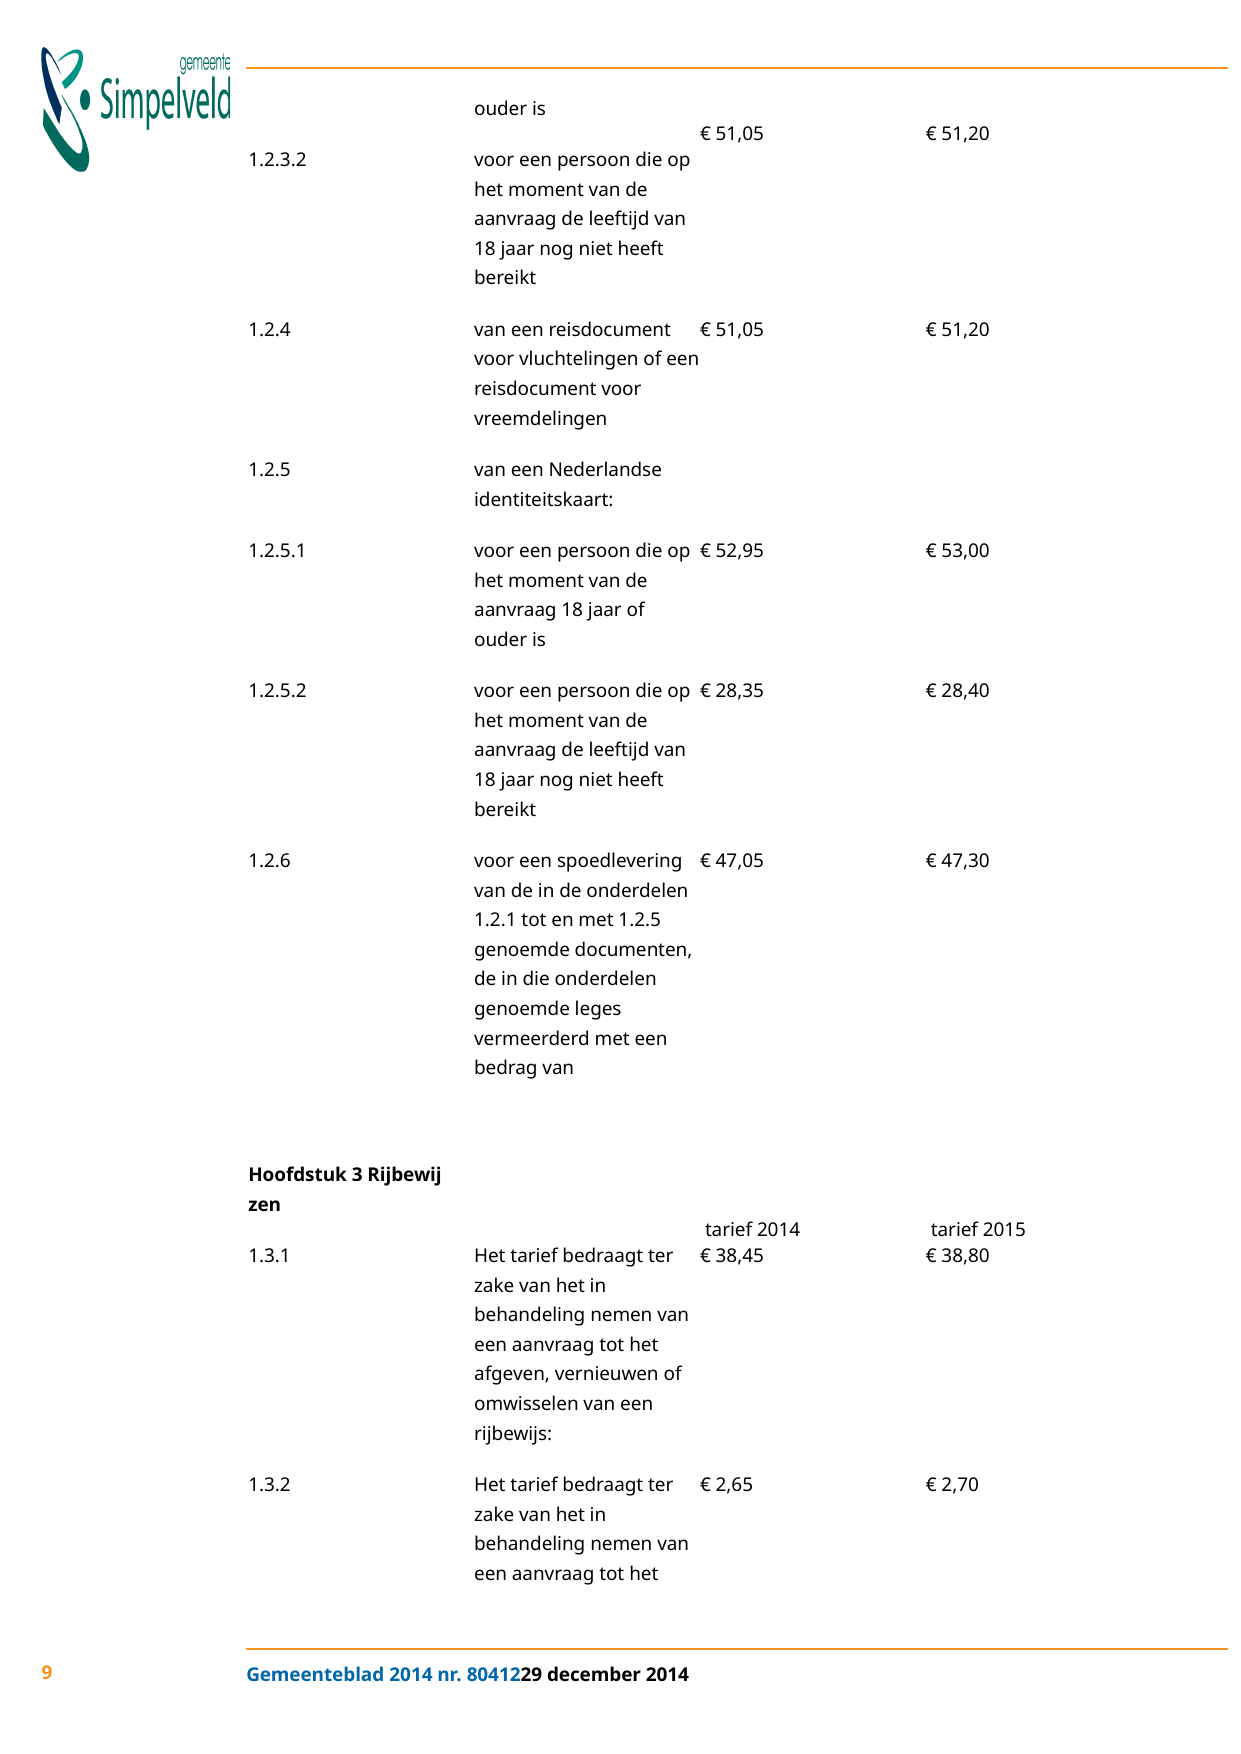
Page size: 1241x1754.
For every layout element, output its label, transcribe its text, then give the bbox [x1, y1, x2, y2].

table_cell € 51,20 [926, 121, 1152, 146]
table_cell [474, 1216, 700, 1242]
table_cell van een reisdocument voor vluchtelingen of een reisdocument voor vreemdelingen [474, 316, 700, 431]
table_cell tarief 2015 [926, 1216, 1152, 1242]
table_cell [248, 1445, 474, 1471]
table_cell [700, 652, 926, 677]
table_cell € 2,70 [926, 1471, 1152, 1586]
table_cell [700, 290, 926, 316]
table_cell Het tarief bedraagt ter zake van het in behandeling nemen van een aanvraag tot het [474, 1471, 700, 1586]
table_cell 1.2.5.1 [248, 537, 474, 652]
table_cell [474, 512, 700, 537]
picture [41, 47, 231, 172]
table_cell € 51,20 [926, 316, 1152, 431]
table_cell [248, 652, 474, 677]
table_cell € 47,30 [926, 847, 1152, 1080]
table_cell 1.3.1 [248, 1242, 474, 1445]
table_cell [700, 431, 926, 456]
table_cell [248, 95, 474, 121]
table_cell € 47,05 [700, 847, 926, 1080]
table_cell voor een spoedlevering van de in de onderdelen 1.2.1 tot en met 1.2.5 genoemde documenten, de in die onderdelen genoemde leges vermeerderd met een bedrag van [474, 847, 700, 1080]
table_cell [474, 652, 700, 677]
table_cell [474, 822, 700, 847]
table_cell € 38,45 [700, 1242, 926, 1445]
table_cell 1.2.4 [248, 316, 474, 431]
table_header Hoofdstuk 3 Rijbewij zen [248, 1161, 474, 1216]
table_cell ouder is [474, 95, 700, 121]
table_cell € 28,35 [700, 678, 926, 822]
table_cell € 38,80 [926, 1242, 1152, 1445]
table_header [474, 1161, 700, 1216]
table_cell [926, 1445, 1152, 1471]
table_cell € 52,95 [700, 537, 926, 652]
table_cell 1.2.5 [248, 456, 474, 512]
table_cell [926, 431, 1152, 456]
table_cell [248, 121, 474, 146]
table_cell [474, 290, 700, 316]
table_cell € 51,05 [700, 121, 926, 146]
table_cell [248, 290, 474, 316]
table_cell [926, 456, 1152, 512]
table_cell [926, 822, 1152, 847]
table_cell € 2,65 [700, 1471, 926, 1586]
table_cell 1.2.6 [248, 847, 474, 1080]
table_cell [700, 1445, 926, 1471]
table_cell 1.3.2 [248, 1471, 474, 1586]
table_cell 1.2.5.2 [248, 678, 474, 822]
table_cell van een Nederlandse identiteitskaart: [474, 456, 700, 512]
table_cell € 53,00 [926, 537, 1152, 652]
table_cell [474, 121, 700, 146]
table_cell Het tarief bedraagt ter zake van het in behandeling nemen van een aanvraag tot het afgeven, vernieuwen of omwisselen van een rijbewijs: [474, 1242, 700, 1445]
table_cell [248, 512, 474, 537]
table_cell [926, 652, 1152, 677]
table_cell [700, 456, 926, 512]
table_cell [926, 290, 1152, 316]
table_cell [248, 1216, 474, 1242]
table_cell [248, 822, 474, 847]
table_cell [926, 512, 1152, 537]
table_cell [700, 822, 926, 847]
table_cell 1.2.3.2 [248, 146, 474, 290]
table_cell [248, 431, 474, 456]
table_cell voor een persoon die op het moment van de aanvraag de leeftijd van 18 jaar nog niet heeft bereikt [474, 146, 700, 290]
table_cell voor een persoon die op het moment van de aanvraag 18 jaar of ouder is [474, 537, 700, 652]
table_cell [474, 431, 700, 456]
table_cell [700, 512, 926, 537]
table_cell € 28,40 [926, 678, 1152, 822]
table_cell tarief 2014 [700, 1216, 926, 1242]
table_cell [474, 1445, 700, 1471]
table_cell € 51,05 [700, 316, 926, 431]
table_cell voor een persoon die op het moment van de aanvraag de leeftijd van 18 jaar nog niet heeft bereikt [474, 678, 700, 822]
